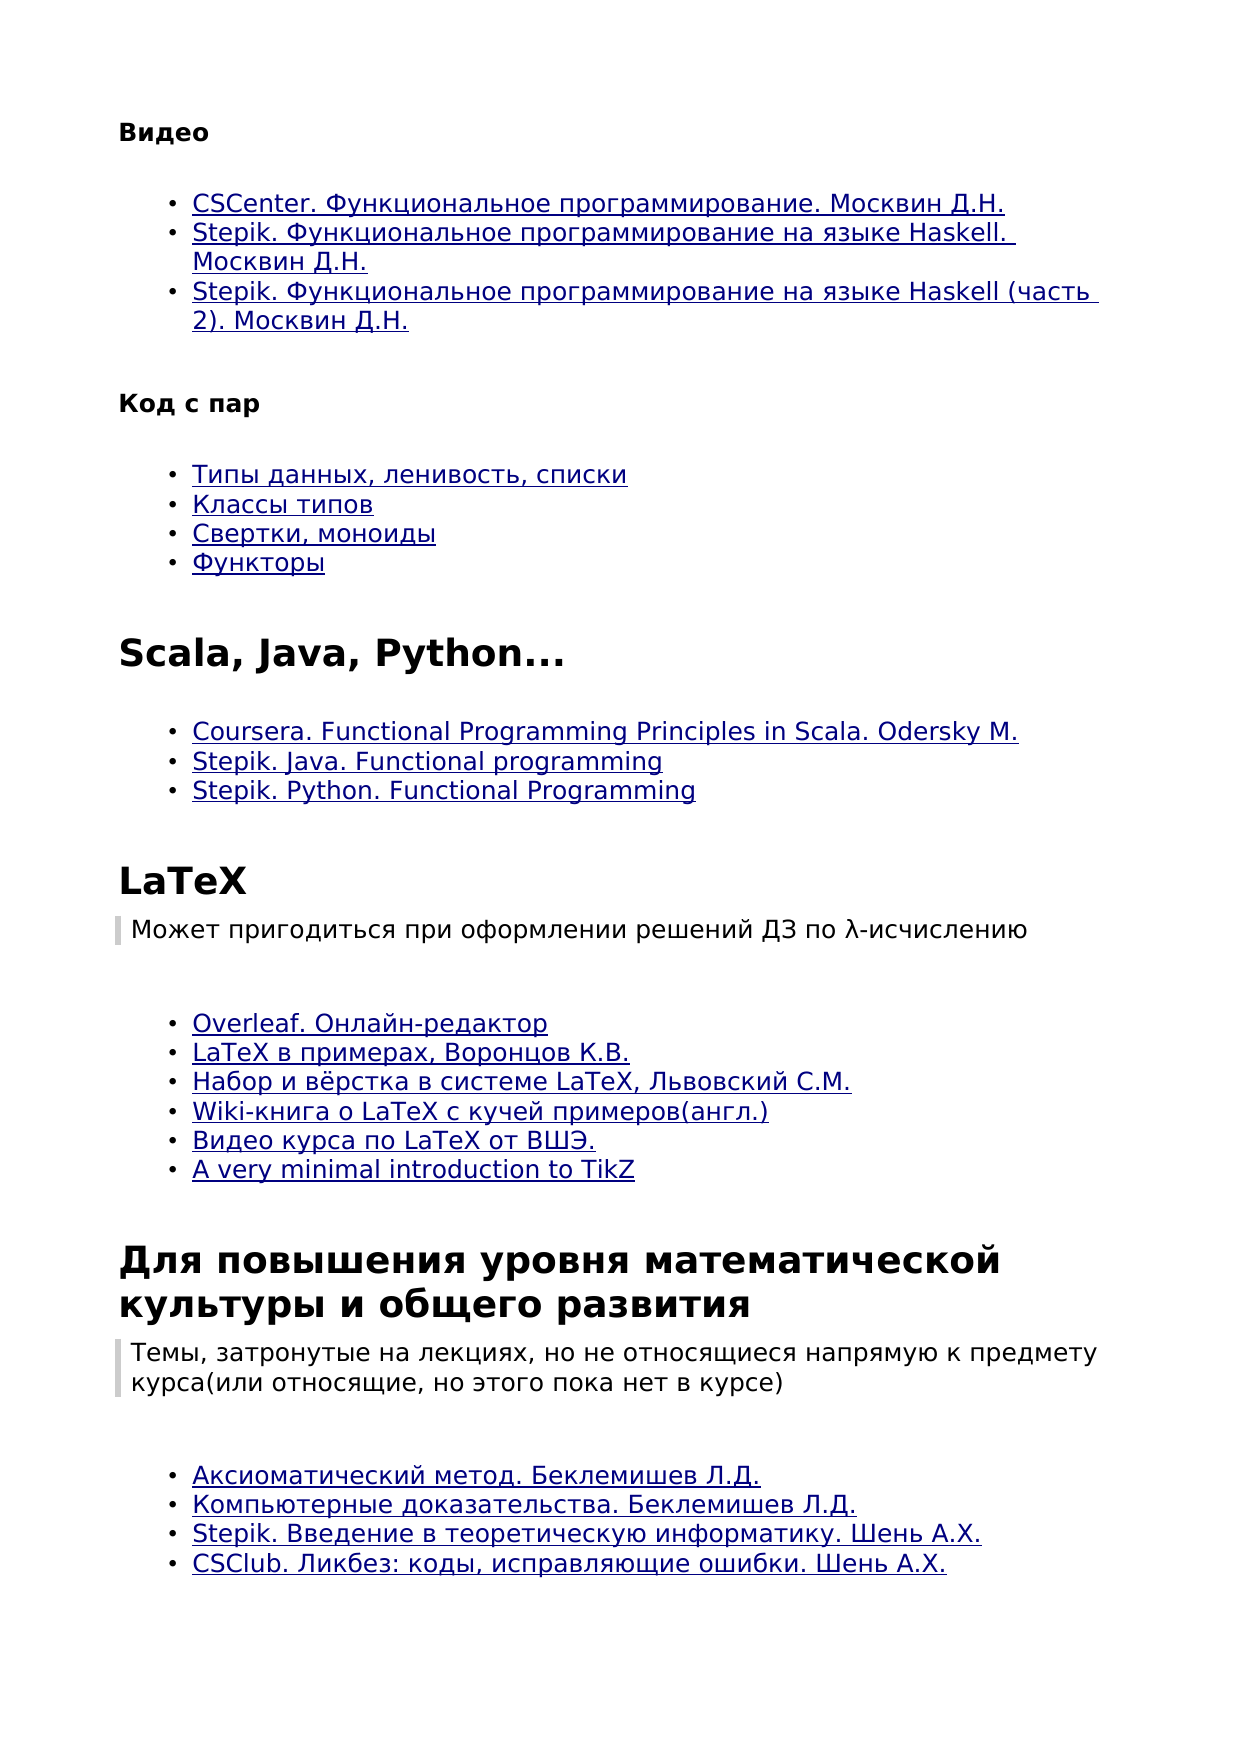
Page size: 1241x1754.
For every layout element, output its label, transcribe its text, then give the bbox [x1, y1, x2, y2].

list Stepik. Функциональное программирование на языке Haskell (часть 2). Москвин Д.Н. [177, 277, 1122, 335]
subtitle Для повышения уровня математической культуры и общего развития [118, 1239, 1122, 1326]
list Свертки, моноиды [177, 519, 1122, 548]
list Видео курса по LaTeX от ВШЭ. [177, 1126, 1122, 1155]
table_header Может пригодиться при оформлении решений ДЗ по λ-исчислению [121, 916, 1122, 945]
list Классы типов [177, 490, 1122, 519]
list Аксиоматический метод. Беклемишев Л.Д. [177, 1461, 1122, 1491]
list Набор и вёрстка в системе LaTeX, Львовский С.М. [177, 1068, 1122, 1097]
list CSClub. Ликбез: коды, исправляющие ошибки. Шень А.Х. [177, 1549, 1122, 1578]
list A very minimal introduction to TikZ [177, 1155, 1122, 1184]
list Stepik. Функциональное программирование на языке Haskell. Москвин Д.Н. [177, 218, 1122, 277]
list Coursera. Functional Programming Principles in Scala. Odersky M. [177, 717, 1122, 747]
list Stepik. Введение в теоретическую информатику. Шень А.Х. [177, 1520, 1122, 1549]
subtitle LaTeX [118, 859, 1122, 903]
list LaTeX в примерах, Воронцов К.В. [177, 1038, 1122, 1068]
list CSCenter. Функциональное программирование. Москвин Д.Н. [177, 189, 1122, 218]
subtitle Видео [118, 118, 1122, 147]
list Компьютерные доказательства. Беклемишев Л.Д. [177, 1491, 1122, 1520]
subtitle Scala, Java, Python... [118, 632, 1122, 676]
subtitle Код с пар [118, 389, 1122, 419]
list Функторы [177, 548, 1122, 577]
list Stepik. Python. Functional Programming [177, 776, 1122, 805]
list Wiki-книга о LaTeX c кучей примеров(англ.) [177, 1097, 1122, 1126]
list Overleaf. Онлайн-редактор [177, 1009, 1122, 1038]
table_header Темы, затронутые на лекциях, но не относящиеся напрямую к предмету курса(или относящие, но этого пока нет в курсе) [121, 1339, 1122, 1397]
list Stepik. Java. Functional programming [177, 747, 1122, 776]
list Типы данных, ленивость, списки [177, 461, 1122, 490]
